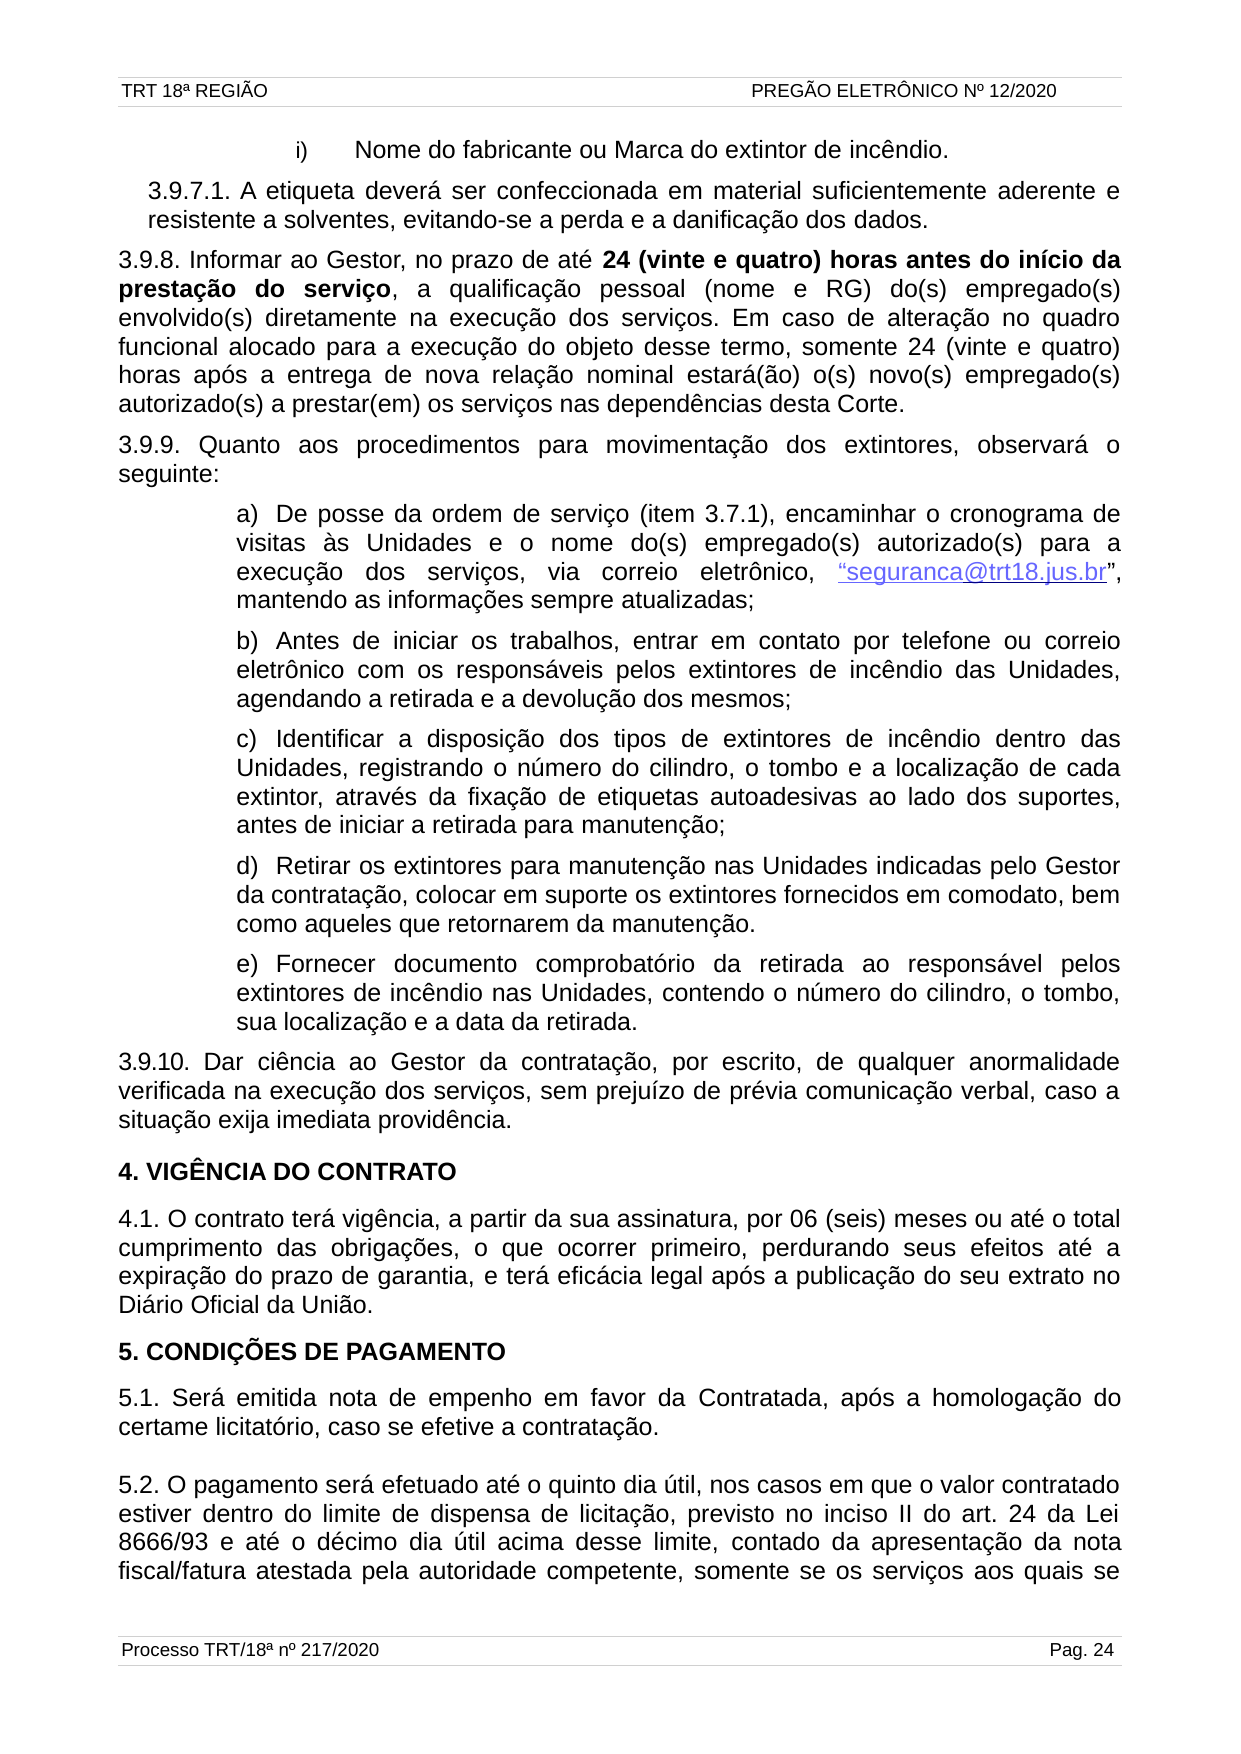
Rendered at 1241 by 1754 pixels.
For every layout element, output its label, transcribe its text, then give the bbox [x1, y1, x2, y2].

list e) Fornecer documento comprobatório da retirada ao responsável pelos extintores de incêndio nas Unidades, contendo o número do cilindro, o tombo, sua localização e a data da retirada. [236, 949, 1122, 1036]
list 3.9.9. Quanto aos procedimentos para movimentação dos extintores, observará o seguinte: [118, 430, 1122, 487]
text 3.9.10. Dar ciência ao Gestor da contratação, por escrito, de qualquer anormalidade verificada na execução dos serviços, sem prejuízo de prévia comunicação verbal, caso a situação exija imediata providência. [118, 1047, 1122, 1134]
text 5. CONDIÇÕES DE PAGAMENTO [118, 1336, 1122, 1365]
text 5.1. Será emitida nota de empenho em favor da Contratada, após a homologação do certame licitatório, caso se efetive a contratação. [118, 1383, 1122, 1440]
list a) De posse da ordem de serviço (item 3.7.1), encaminhar o cronograma de visitas às Unidades e o nome do(s) empregado(s) autorizado(s) para a execução dos serviços, via correio eletrônico, “seguranca@trt18.jus.br”, mantendo as informações sempre atualizadas; [236, 499, 1122, 614]
text 5.2. O pagamento será efetuado até o quinto dia útil, nos casos em que o valor contratado estiver dentro do limite de dispensa de licitação, previsto no inciso II do art. 24 da Lei 8666/93 e até o décimo dia útil acima desse limite, contado da apresentação da nota fiscal/fatura atestada pela autoridade competente, somente se os serviços aos quais se [118, 1470, 1122, 1585]
list d) Retirar os extintores para manutenção nas Unidades indicadas pelo Gestor da contratação, colocar em suporte os extintores fornecidos em comodato, bem como aqueles que retornarem da manutenção. [236, 851, 1122, 937]
list 3.9.7.1. A etiqueta deverá ser confeccionada em material suficientemente aderente e resistente a solventes, evitando-se a perda e a danificação dos dados. [148, 176, 1122, 234]
text 4. VIGÊNCIA DO CONTRATO [118, 1157, 1122, 1186]
list b) Antes de iniciar os trabalhos, entrar em contato por telefone ou correio eletrônico com os responsáveis pelos extintores de incêndio das Unidades, agendando a retirada e a devolução dos mesmos; [236, 626, 1122, 712]
list 3.9.8. Informar ao Gestor, no prazo de até 24 (vinte e quatro) horas antes do início da prestação do serviço, a qualificação pessoal (nome e RG) do(s) empregado(s) envolvido(s) diretamente na execução dos serviços. Em caso de alteração no quadro funcional alocado para a execução do objeto desse termo, somente 24 (vinte e quatro) horas após a entrega de nova relação nominal estará(ão) o(s) novo(s) empregado(s) autorizado(s) a prestar(em) os serviços nas dependências desta Corte. [118, 246, 1122, 418]
list c) Identificar a disposição dos tipos de extintores de incêndio dentro das Unidades, registrando o número do cilindro, o tombo e a localização de cada extintor, através da fixação de etiquetas autoadesivas ao lado dos suportes, antes de iniciar a retirada para manutenção; [236, 724, 1122, 839]
list Nome do fabricante ou Marca do extintor de incêndio. [295, 136, 1122, 164]
text 4.1. O contrato terá vigência, a partir da sua assinatura, por 06 (seis) meses ou até o total cumprimento das obrigações, o que ocorrer primeiro, perdurando seus efeitos até a expiração do prazo de garantia, e terá eficácia legal após a publicação do seu extrato no Diário Oficial da União. [118, 1204, 1122, 1319]
